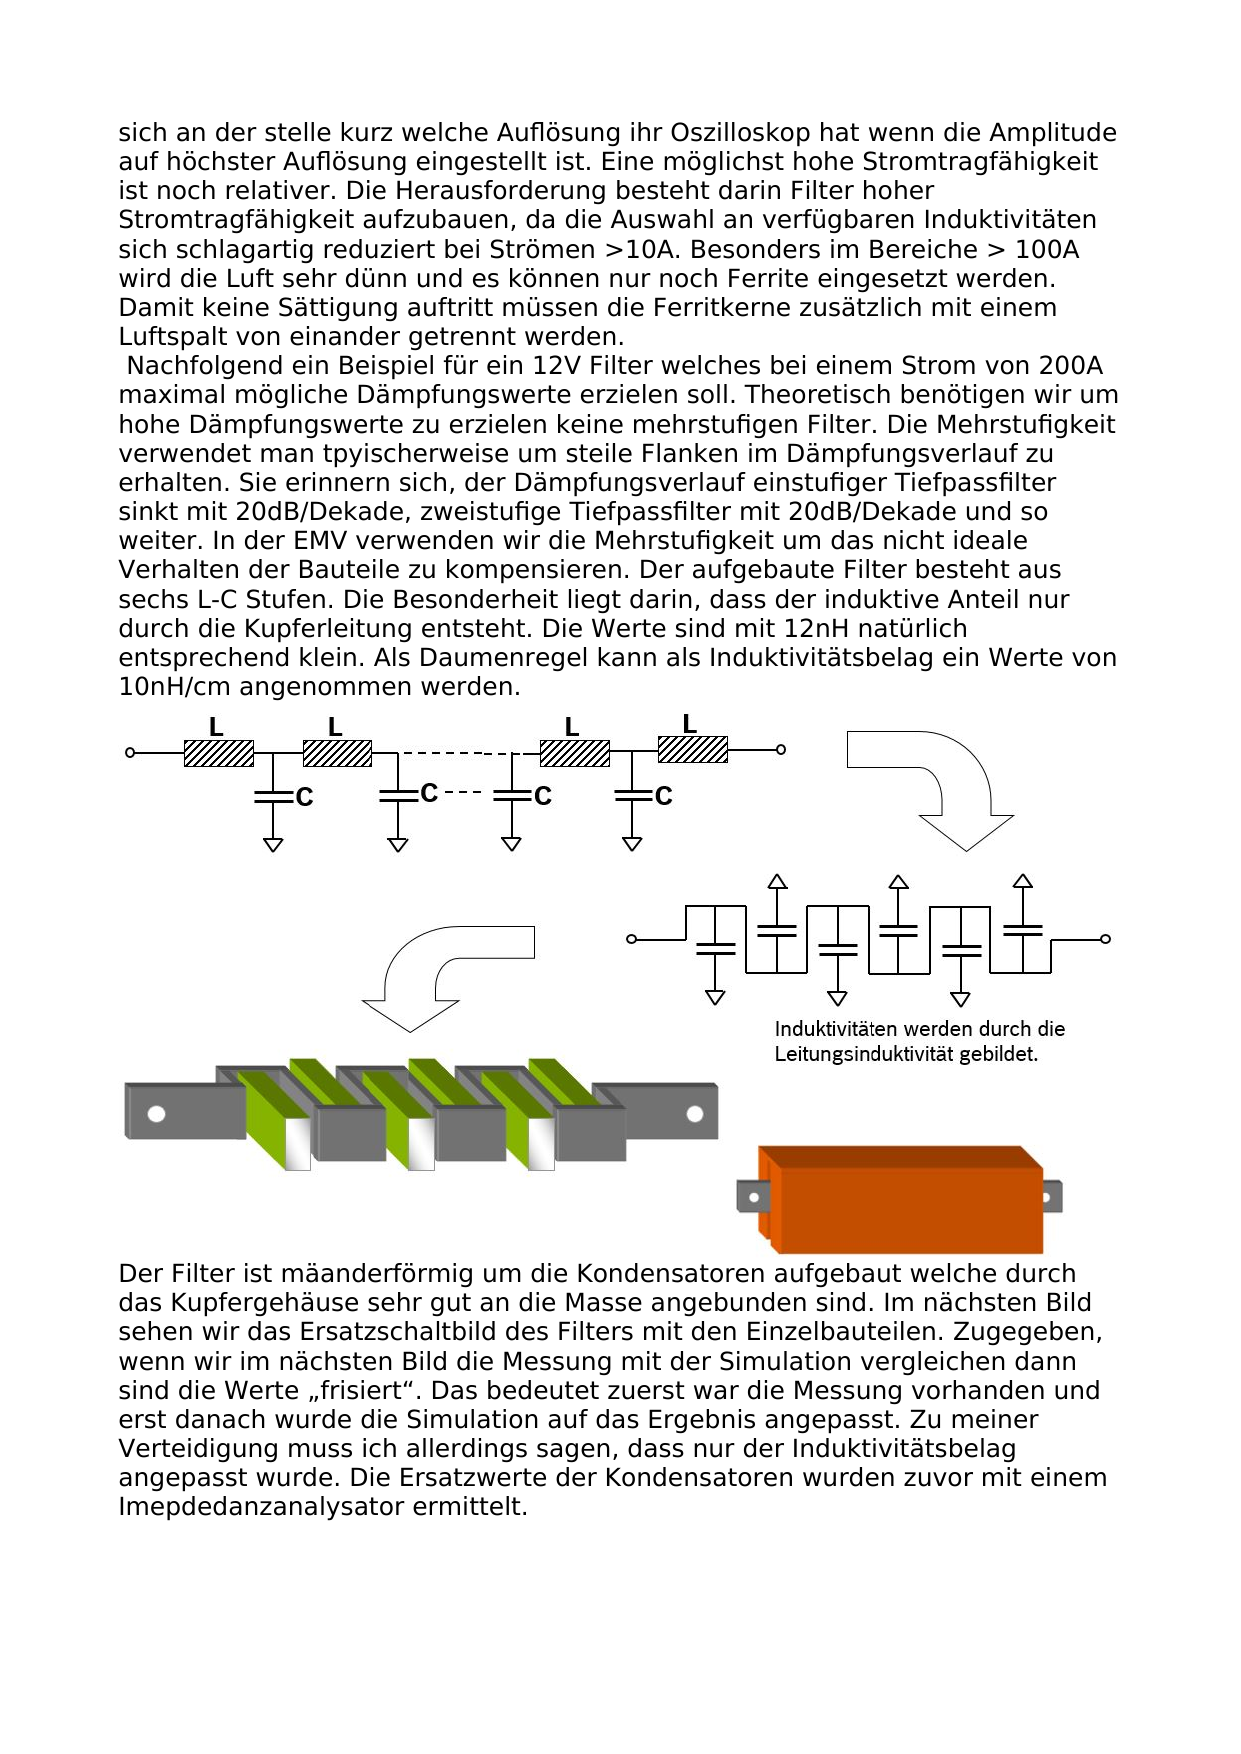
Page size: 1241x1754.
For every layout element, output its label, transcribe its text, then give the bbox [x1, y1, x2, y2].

picture [118, 713, 1123, 1260]
text Der Filter ist mäanderförmig um die Kondensatoren aufgebaut welche durch das Kupfergehäuse sehr gut an die Masse angebunden sind. Im nächsten Bild sehen wir das Ersatzschaltbild des Filters mit den Einzelbauteilen. Zugegeben, wenn wir im nächsten Bild die Messung mit der Simulation vergleichen dann sind die Werte „frisiert“. Das bedeutet zuerst war die Messung vorhanden und erst danach wurde die Simulation auf das Ergebnis angepasst. Zu meiner Verteidigung muss ich allerdings sagen, dass nur der Induktivitätsbelag angepasst wurde. Die Ersatzwerte der Kondensatoren wurden zuvor mit einem Imepdedanzanalysator ermittelt. [118, 1260, 1122, 1522]
text sich an der stelle kurz welche Auflösung ihr Oszilloskop hat wenn die Amplitude auf höchster Auflösung eingestellt ist. Eine möglichst hohe Stromtragfähigkeit ist noch relativer. Die Herausforderung besteht darin Filter hoher Stromtragfähigkeit aufzubauen, da die Auswahl an verfügbaren Induktivitäten sich schlagartig reduziert bei Strömen >10A. Besonders im Bereiche > 100A wird die Luft sehr dünn und es können nur noch Ferrite eingesetzt werden. Damit keine Sättigung auftritt müssen die Ferritkerne zusätzlich mit einem Luftspalt von einander getrennt werden. Nachfolgend ein Beispiel für ein 12V Filter welches bei einem Strom von 200A maximal mögliche Dämpfungswerte erzielen soll. Theoretisch benötigen wir um hohe Dämpfungswerte zu erzielen keine mehrstufigen Filter. Die Mehrstufigkeit verwendet man tpyischerweise um steile Flanken im Dämpfungsverlauf zu erhalten. Sie erinnern sich, der Dämpfungsverlauf einstufiger Tiefpassfilter sinkt mit 20dB/Dekade, zweistufige Tiefpassfilter mit 20dB/Dekade und so weiter. In der EMV verwenden wir die Mehrstufigkeit um das nicht ideale Verhalten der Bauteile zu kompensieren. Der aufgebaute Filter besteht aus sechs L-C Stufen. Die Besonderheit liegt darin, dass der induktive Anteil nur durch die Kupferleitung entsteht. Die Werte sind mit 12nH natürlich entsprechend klein. Als Daumenregel kann als Induktivitätsbelag ein Werte von 10nH/cm angenommen werden. [118, 118, 1122, 701]
